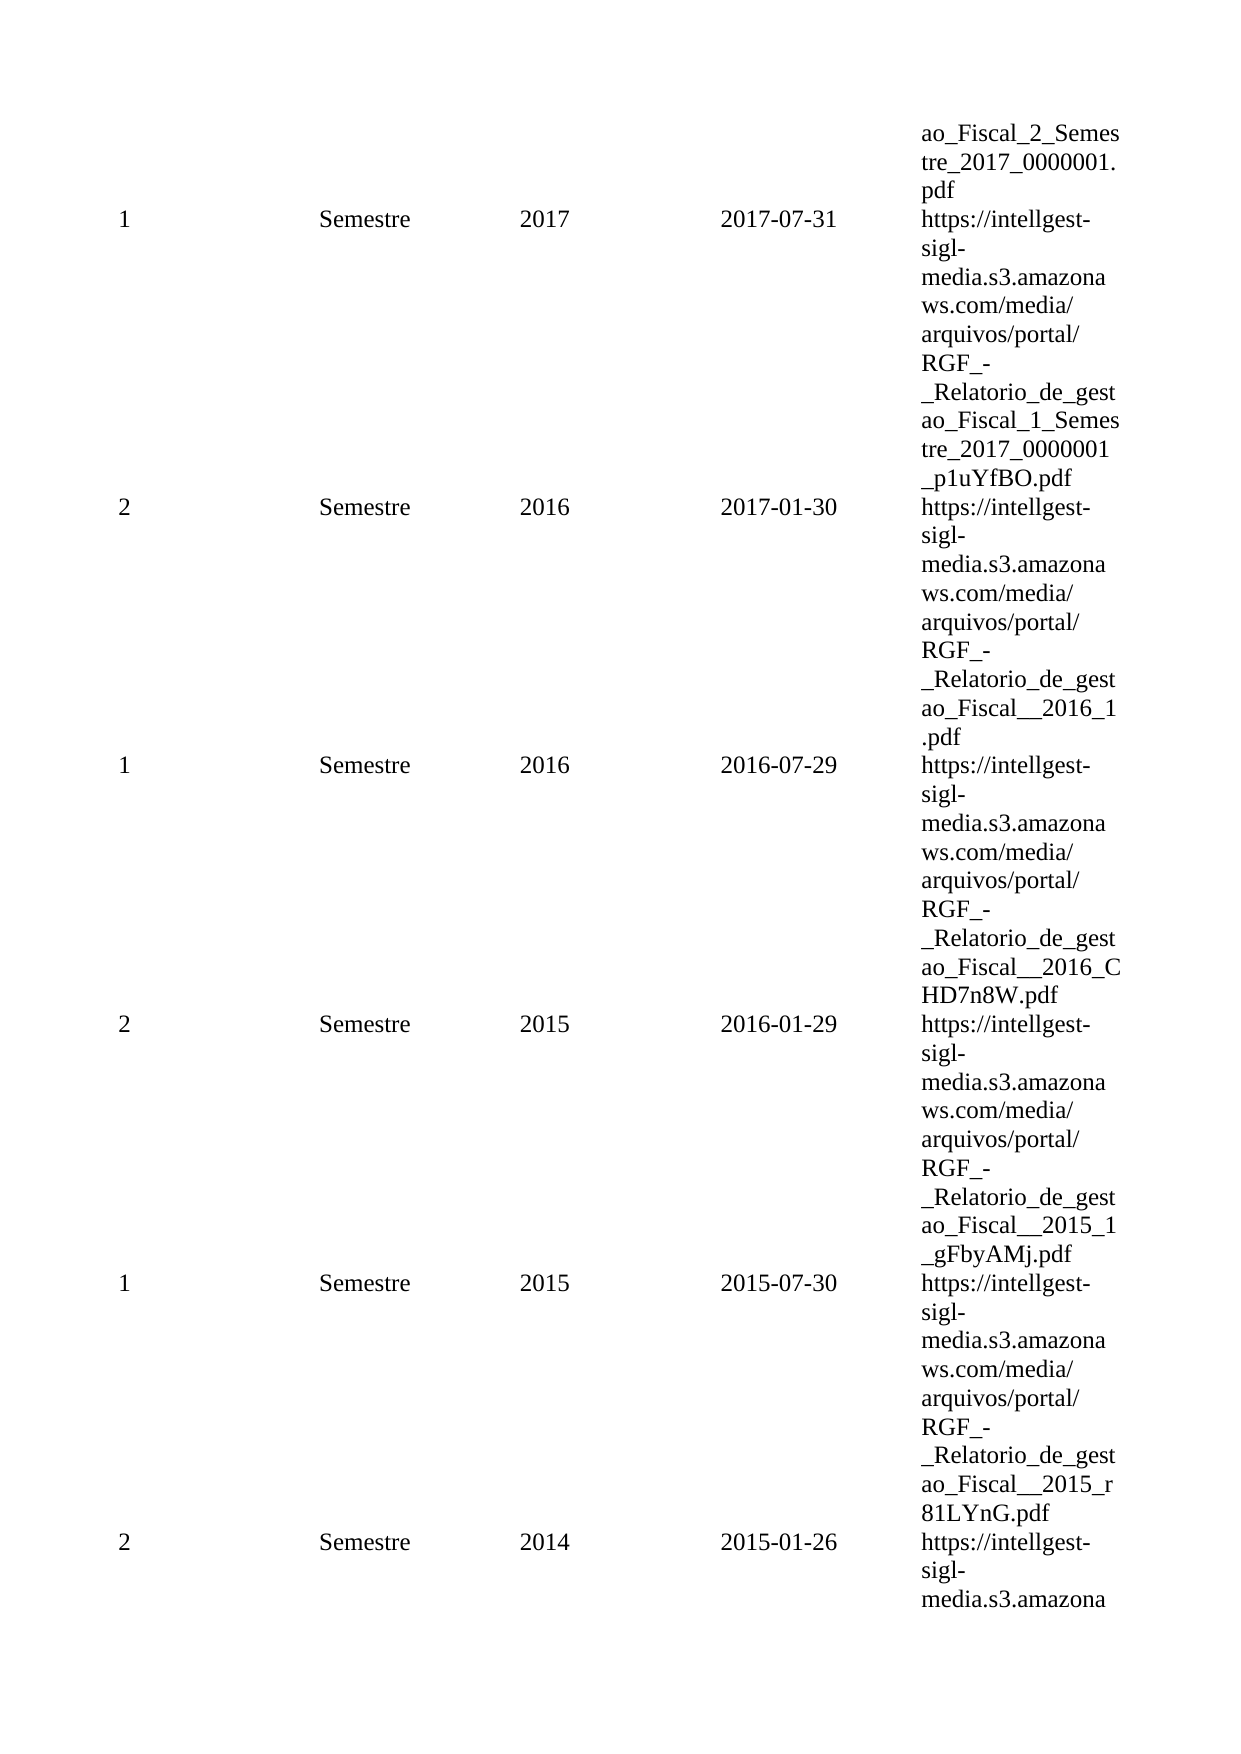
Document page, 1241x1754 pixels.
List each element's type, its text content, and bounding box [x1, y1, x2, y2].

table_cell 2015 [520, 1268, 720, 1527]
table_cell 2016-07-29 [720, 751, 921, 1009]
table_cell 2 [118, 1527, 319, 1613]
table_cell [720, 118, 921, 204]
table_cell https://intellgest-sigl-media.s3.amazona [921, 1527, 1122, 1613]
table_cell Semestre [319, 1268, 519, 1527]
table_cell Semestre [319, 204, 519, 492]
table_cell Semestre [319, 492, 519, 751]
table_cell [118, 118, 319, 204]
table_cell 2017 [520, 204, 720, 492]
table_cell 2014 [520, 1527, 720, 1613]
table_cell [520, 118, 720, 204]
table_cell Semestre [319, 1009, 519, 1268]
table_cell 2016-01-29 [720, 1009, 921, 1268]
table_cell Semestre [319, 1527, 519, 1613]
table_cell https://intellgest-sigl-media.s3.amazonaws.com/media/arquivos/portal/RGF_-_Relatorio_de_gestao_Fiscal_1_Semestre_2017_0000001_p1uYfBO.pdf [921, 204, 1122, 492]
table_cell https://intellgest-sigl-media.s3.amazonaws.com/media/arquivos/portal/RGF_-_Relatorio_de_gestao_Fiscal__2016_CHD7n8W.pdf [921, 751, 1122, 1009]
table_cell 2 [118, 492, 319, 751]
table_cell [319, 118, 519, 204]
table_cell 2015-01-26 [720, 1527, 921, 1613]
table_cell 2015 [520, 1009, 720, 1268]
table_cell 1 [118, 1268, 319, 1527]
table_cell 2016 [520, 492, 720, 751]
table_cell 2 [118, 1009, 319, 1268]
table_cell 2016 [520, 751, 720, 1009]
table_cell https://intellgest-sigl-media.s3.amazonaws.com/media/arquivos/portal/RGF_-_Relatorio_de_gestao_Fiscal__2015_1_gFbyAMj.pdf [921, 1009, 1122, 1268]
table_cell Semestre [319, 751, 519, 1009]
table_cell 2017-01-30 [720, 492, 921, 751]
table_cell 1 [118, 751, 319, 1009]
table_cell 2015-07-30 [720, 1268, 921, 1527]
table_cell https://intellgest-sigl-media.s3.amazonaws.com/media/arquivos/portal/RGF_-_Relatorio_de_gestao_Fiscal__2016_1.pdf [921, 492, 1122, 751]
table_cell 1 [118, 204, 319, 492]
table_cell https://intellgest-sigl-media.s3.amazonaws.com/media/arquivos/portal/RGF_-_Relatorio_de_gestao_Fiscal__2015_r81LYnG.pdf [921, 1268, 1122, 1527]
table_cell ao_Fiscal_2_Semestre_2017_0000001.pdf [921, 118, 1122, 204]
table_cell 2017-07-31 [720, 204, 921, 492]
